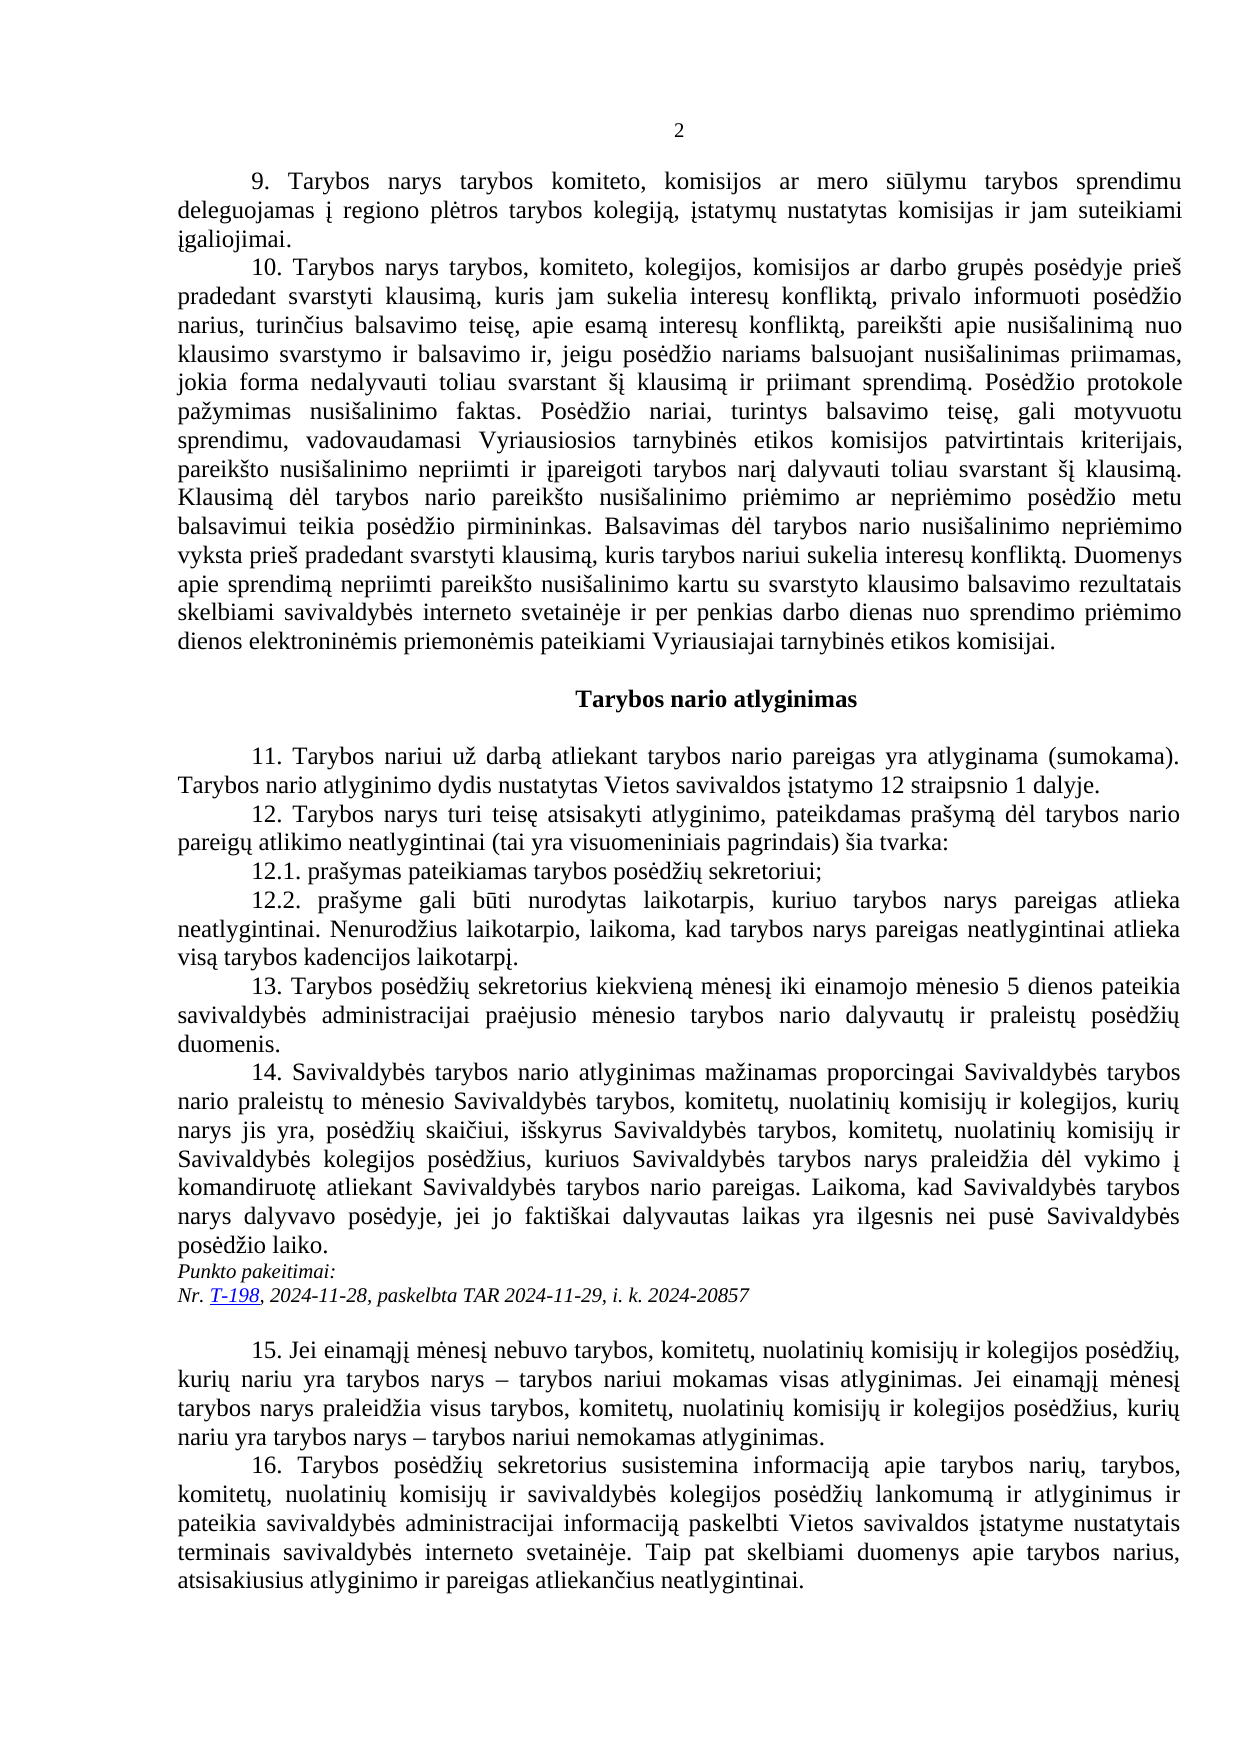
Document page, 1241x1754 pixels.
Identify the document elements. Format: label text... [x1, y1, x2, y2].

text 12.2. prašyme gali būti nurodytas laikotarpis, kuriuo tarybos narys pareigas atlieka neatlygintinai. Nenurodžius laikotarpio, laikoma, kad tarybos narys pareigas neatlygintinai atlieka visą tarybos kadencijos laikotarpį. [177, 885, 1181, 971]
text Tarybos nario atlyginimas [251, 684, 1181, 712]
text 10. Tarybos narys tarybos, komiteto, kolegijos, komisijos ar darbo grupės posėdyje prieš pradedant svarstyti klausimą, kuris jam sukelia interesų konfliktą, privalo informuoti posėdžio narius, turinčius balsavimo teisę, apie esamą interesų konfliktą, pareikšti apie nusišalinimą nuo klausimo svarstymo ir balsavimo ir, jeigu posėdžio nariams balsuojant nusišalinimas priimamas, jokia forma nedalyvauti toliau svarstant šį klausimą ir priimant sprendimą. Posėdžio protokole pažymimas nusišalinimo faktas. Posėdžio nariai, turintys balsavimo teisę, gali motyvuotu sprendimu, vadovaudamasi Vyriausiosios tarnybinės etikos komisijos patvirtintais kriterijais, pareikšto nusišalinimo nepriimti ir įpareigoti tarybos narį dalyvauti toliau svarstant šį klausimą. Klausimą dėl tarybos nario pareikšto nusišalinimo priėmimo ar nepriėmimo posėdžio metu balsavimui teikia posėdžio pirmininkas. Balsavimas dėl tarybos nario nusišalinimo nepriėmimo vyksta prieš pradedant svarstyti klausimą, kuris tarybos nariui sukelia interesų konfliktą. Duomenys apie sprendimą nepriimti pareikšto nusišalinimo kartu su svarstyto klausimo balsavimo rezultatais skelbiami savivaldybės interneto svetainėje ir per penkias darbo dienas nuo sprendimo priėmimo dienos elektroninėmis priemonėmis pateikiami Vyriausiajai tarnybinės etikos komisijai. [177, 252, 1183, 655]
text 16. Tarybos posėdžių sekretorius susistemina informaciją apie tarybos narių, tarybos, komitetų, nuolatinių komisijų ir savivaldybės kolegijos posėdžių lankomumą ir atlyginimus ir pateikia savivaldybės administracijai informaciją paskelbti Vietos savivaldos įstatyme nustatytais terminais savivaldybės interneto svetainėje. Taip pat skelbiami duomenys apie tarybos narius, atsisakiusius atlyginimo ir pareigas atliekančius neatlygintinai. [177, 1451, 1181, 1594]
text Punkto pakeitimai: [177, 1259, 1181, 1283]
text 9. Tarybos narys tarybos komiteto, komisijos ar mero siūlymu tarybos sprendimu deleguojamas į regiono plėtros tarybos kolegiją, įstatymų nustatytas komisijas ir jam suteikiami įgaliojimai. [177, 166, 1183, 252]
text 12.1. prašymas pateikiamas tarybos posėdžių sekretoriui; [177, 856, 1181, 885]
text 12. Tarybos narys turi teisę atsisakyti atlyginimo, pateikdamas prašymą dėl tarybos nario pareigų atlikimo neatlygintinai (tai yra visuomeniniais pagrindais) šia tvarka: [177, 799, 1181, 856]
text 13. Tarybos posėdžių sekretorius kiekvieną mėnesį iki einamojo mėnesio 5 dienos pateikia savivaldybės administracijai praėjusio mėnesio tarybos nario dalyvautų ir praleistų posėdžių duomenis. [177, 971, 1181, 1057]
text 11. Tarybos nariui už darbą atliekant tarybos nario pareigas yra atlyginama (sumokama). Tarybos nario atlyginimo dydis nustatytas Vietos savivaldos įstatymo 12 straipsnio 1 dalyje. [177, 741, 1181, 799]
text 15. Jei einamąjį mėnesį nebuvo tarybos, komitetų, nuolatinių komisijų ir kolegijos posėdžių, kurių nariu yra tarybos narys – tarybos nariui mokamas visas atlyginimas. Jei einamąjį mėnesį tarybos narys praleidžia visus tarybos, komitetų, nuolatinių komisijų ir kolegijos posėdžius, kurių nariu yra tarybos narys – tarybos nariui nemokamas atlyginimas. [177, 1336, 1181, 1451]
text Nr. T-198, 2024-11-28, paskelbta TAR 2024-11-29, i. k. 2024-20857 [177, 1283, 1181, 1307]
text 14. Savivaldybės tarybos nario atlyginimas mažinamas proporcingai Savivaldybės tarybos nario praleistų to mėnesio Savivaldybės tarybos, komitetų, nuolatinių komisijų ir kolegijos, kurių narys jis yra, posėdžių skaičiui, išskyrus Savivaldybės tarybos, komitetų, nuolatinių komisijų ir Savivaldybės kolegijos posėdžius, kuriuos Savivaldybės tarybos narys praleidžia dėl vykimo į komandiruotę atliekant Savivaldybės tarybos nario pareigas. Laikoma, kad Savivaldybės tarybos narys dalyvavo posėdyje, jei jo faktiškai dalyvautas laikas yra ilgesnis nei pusė Savivaldybės posėdžio laiko. [177, 1057, 1181, 1259]
